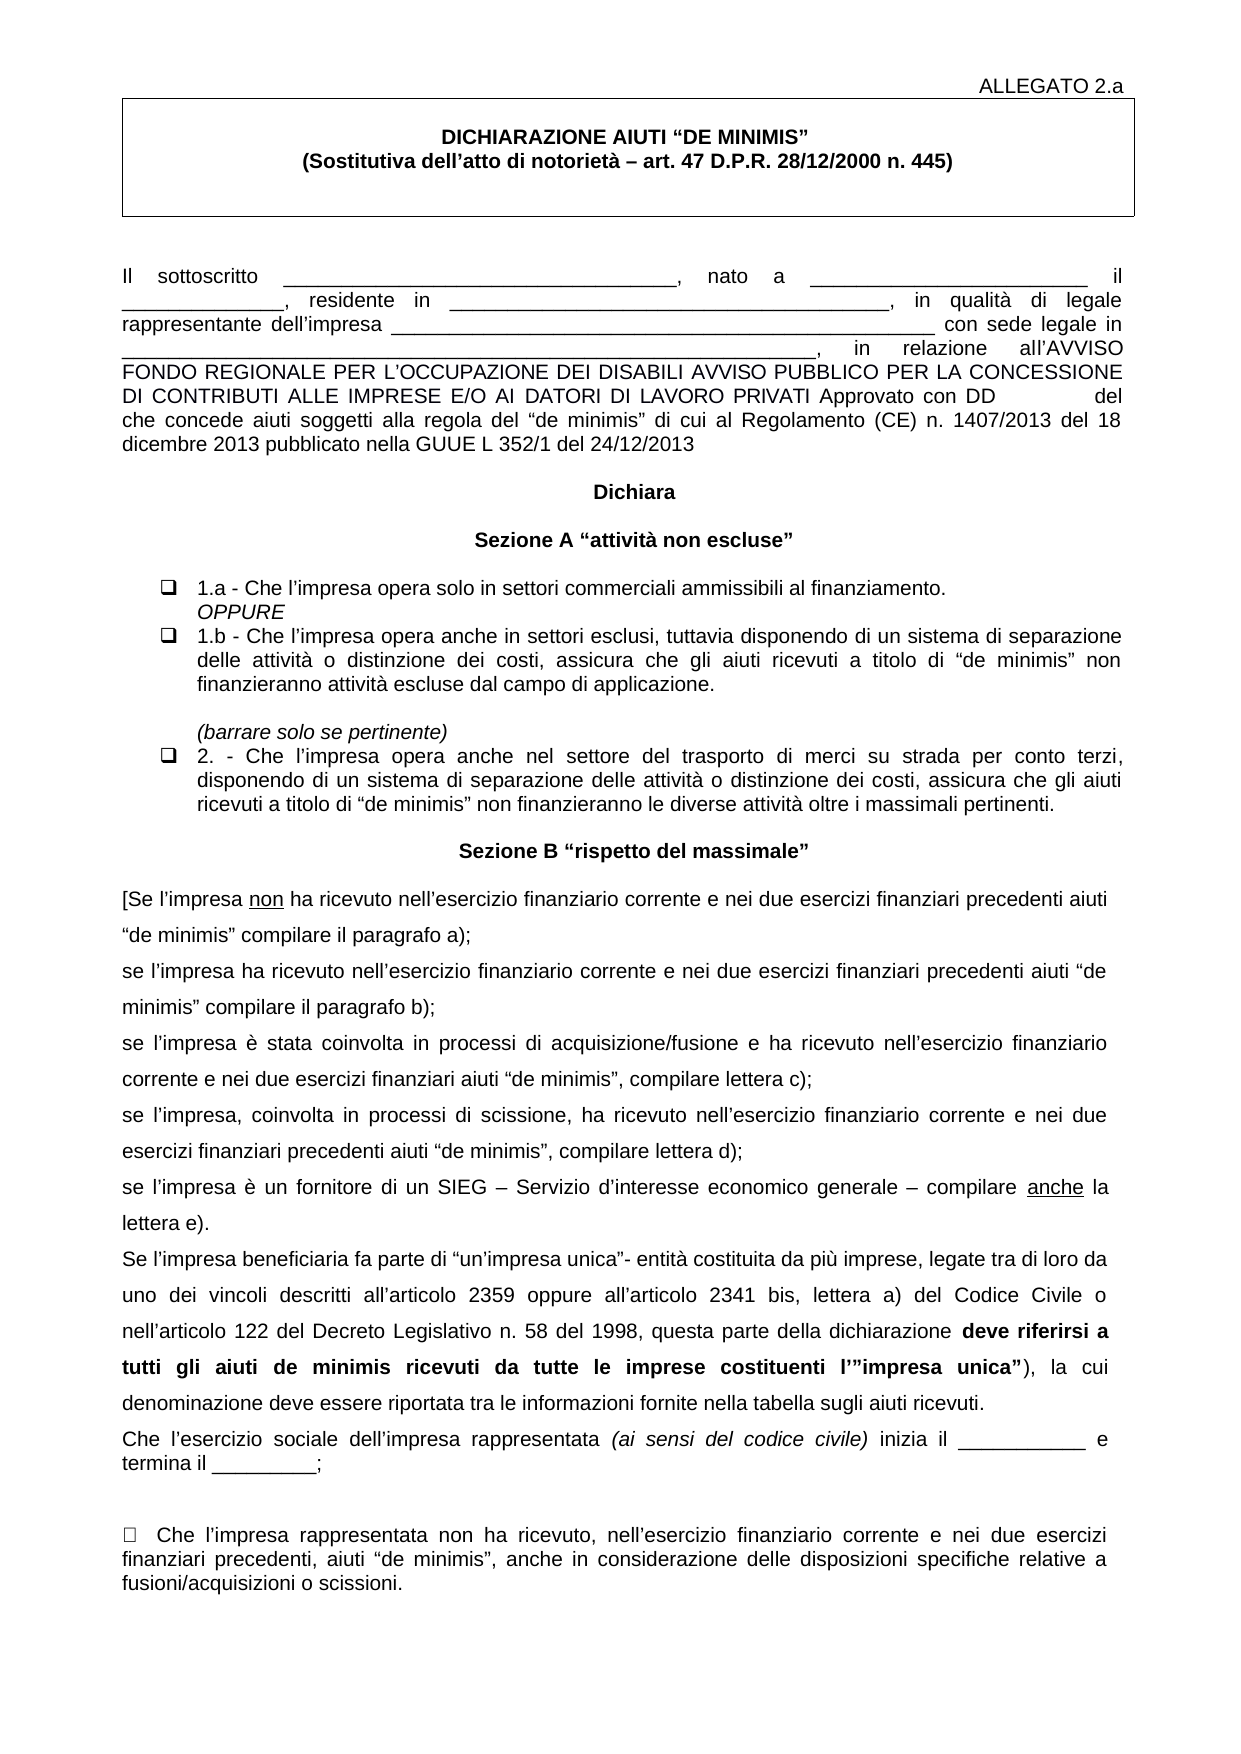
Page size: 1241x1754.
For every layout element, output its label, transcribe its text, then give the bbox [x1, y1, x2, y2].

text OPPURE [197, 599, 1123, 623]
text se l’impresa, coinvolta in processi di scissione, ha ricevuto nell’esercizio finanziario corrente e nei due esercizi finanziari precedenti aiuti “de minimis”, compilare lettera d); [122, 1103, 1109, 1163]
text Dichiara [159, 480, 1109, 504]
text [Se l’impresa non ha ricevuto nell’esercizio finanziario corrente e nei due esercizi finanziari precedenti aiuti “de minimis” compilare il paragrafo a); [122, 887, 1109, 947]
text ALLEGATO 2.a [122, 74, 1123, 98]
text (barrare solo se pertinente) [197, 719, 1123, 743]
list 1.b - Che l’impresa opera anche in settori esclusi, tuttavia disponendo di un sistema di separazione delle attività o distinzione dei costi, assicura che gli aiuti ricevuti a titolo di “de minimis” non finanzieranno attività escluse dal campo di applicazione. [159, 623, 1123, 696]
text Che l’impresa rappresentata non ha ricevuto, nell’esercizio finanziario corrente e nei due esercizi finanziari precedenti, aiuti “de minimis”, anche in considerazione delle disposizioni specifiche relative a fusioni/acquisizioni o scissioni. [122, 1523, 1109, 1595]
text Se l’impresa beneficiaria fa parte di “un’impresa unica”- entità costituita da più imprese, legate tra di loro da uno dei vincoli descritti all’articolo 2359 oppure all’articolo 2341 bis, lettera a) del Codice Civile o nell’articolo 122 del Decreto Legislativo n. 58 del 1998, questa parte della dichiarazione deve riferirsi a tutti gli aiuti de minimis ricevuti da tutte le imprese costituenti l’”impresa unica”), la cui denominazione deve essere riportata tra le informazioni fornite nella tabella sugli aiuti ricevuti. [122, 1247, 1109, 1414]
table_header DICHIARAZIONE AIUTI “DE MINIMIS” (Sostitutiva dell’atto di notorietà – art. 47 D.P.R. 28/12/2000 n. 445) [123, 99, 1134, 216]
list 2. - Che l’impresa opera anche nel settore del trasporto di merci su strada per conto terzi, disponendo di un sistema di separazione delle attività o distinzione dei costi, assicura che gli aiuti ricevuti a titolo di “de minimis” non finanzieranno le diverse attività oltre i massimali pertinenti. [159, 743, 1123, 815]
text Sezione A “attività non escluse” [159, 528, 1109, 552]
text se l’impresa ha ricevuto nell’esercizio finanziario corrente e nei due esercizi finanziari precedenti aiuti “de minimis” compilare il paragrafo b); [122, 959, 1109, 1019]
text se l’impresa è un fornitore di un SIEG – Servizio d’interesse economico generale – compilare anche la lettera e). [122, 1175, 1109, 1235]
text Sezione B “rispetto del massimale” [159, 839, 1109, 863]
list 1.a - Che l’impresa opera solo in settori commerciali ammissibili al finanziamento. [159, 576, 1123, 599]
text Che l’esercizio sociale dell’impresa rappresentata (ai sensi del codice civile) inizia il ___________ e termina il _________; [122, 1426, 1109, 1474]
text se l’impresa è stata coinvolta in processi di acquisizione/fusione e ha ricevuto nell’esercizio finanziario corrente e nei due esercizi finanziari aiuti “de minimis”, compilare lettera c); [122, 1031, 1109, 1091]
text Il sottoscritto __________________________________, nato a ________________________ il ______________, residente in ______________________________________, in qualità di legale rappresentante dell’impresa _______________________________________________ con sede legale in ____________________________________________________________, in relazione all’AVVISO FONDO REGIONALE PER L’OCCUPAZIONE DEI DISABILI AVVISO PUBBLICO PER LA CONCESSIONE DI CONTRIBUTI ALLE IMPRESE E/O AI DATORI DI LAVORO PRIVATI Approvato con DD del che concede aiuti soggetti alla regola del “de minimis” di cui al Regolamento (CE) n. 1407/2013 del 18 dicembre 2013 pubblicato nella GUUE L 352/1 del 24/12/2013 [122, 264, 1123, 456]
